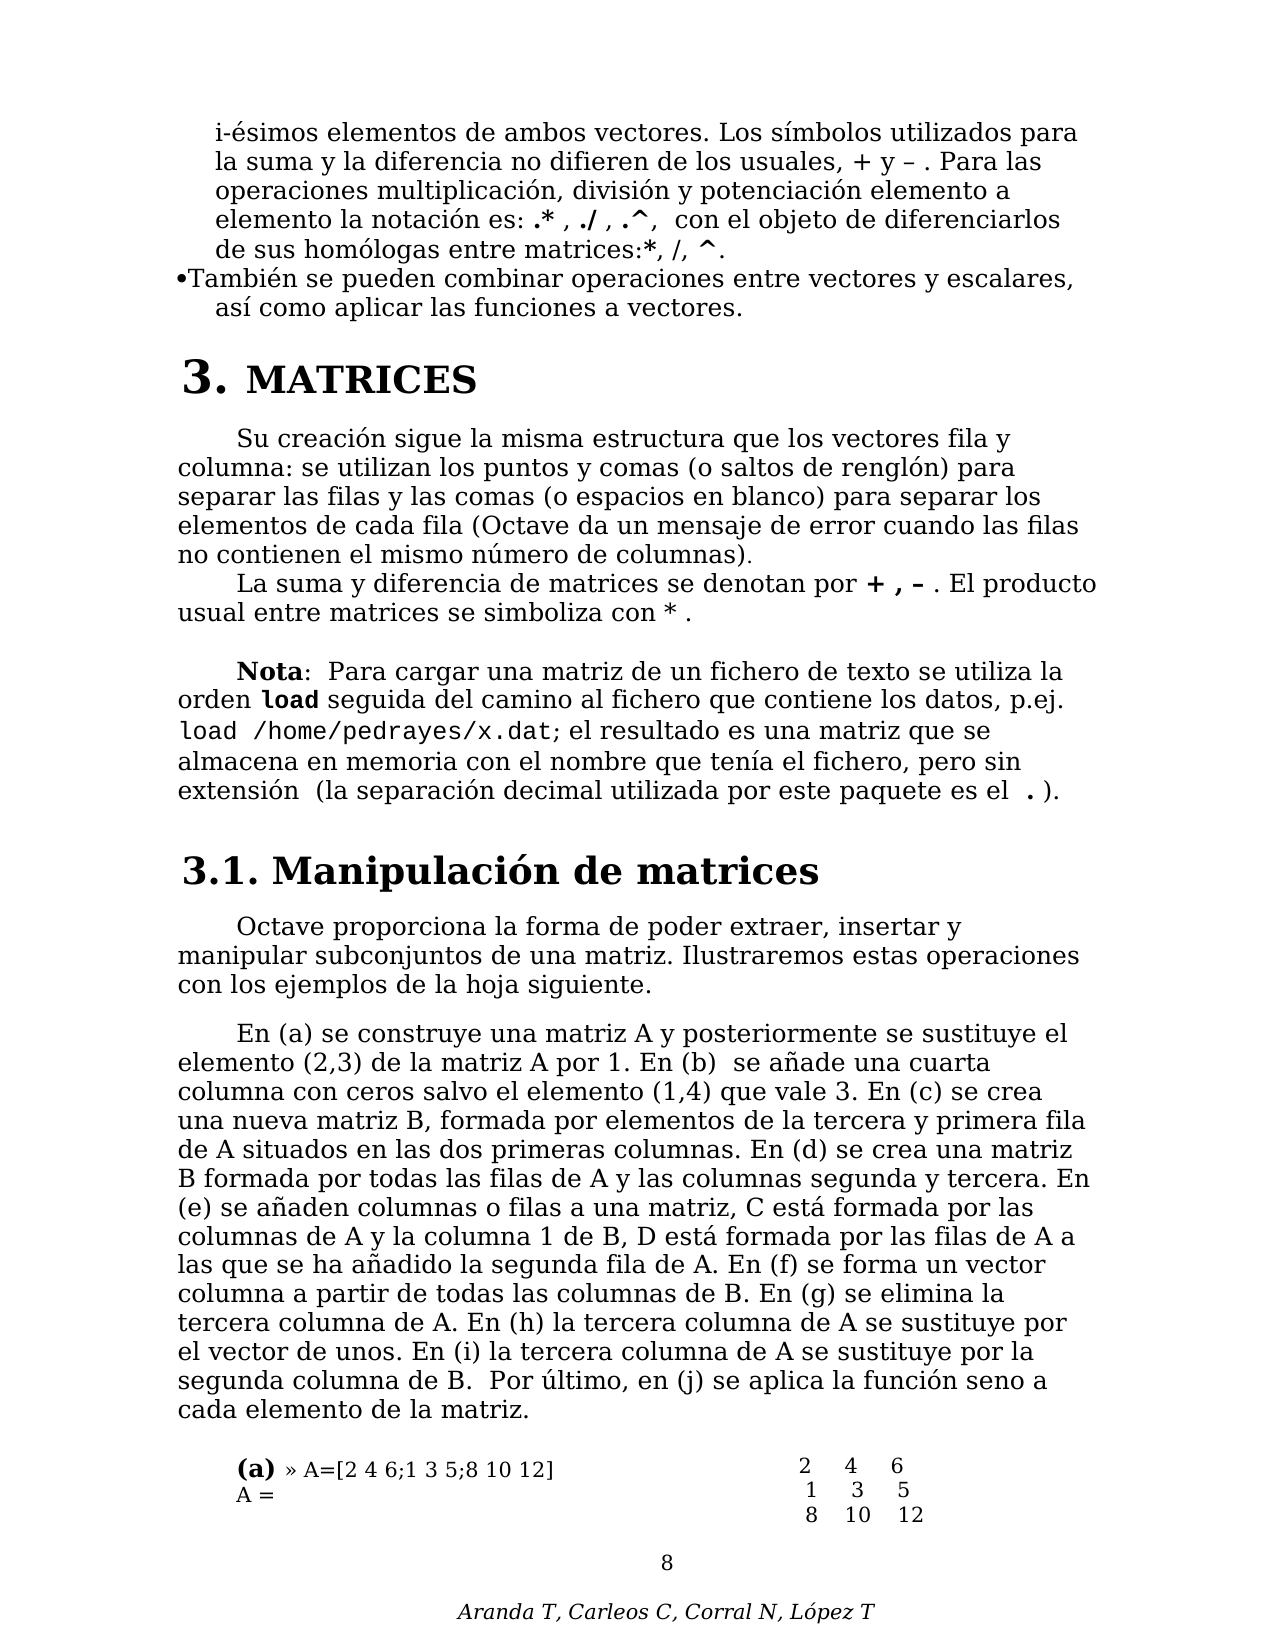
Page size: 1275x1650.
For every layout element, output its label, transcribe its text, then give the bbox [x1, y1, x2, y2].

text Nota: Para cargar una matriz de un fichero de texto se utiliza la orden load seguida del camino al fichero que contiene los datos, p.ej. load /home/pedrayes/x.dat; el resultado es una matriz que se almacena en memoria con el nombre que tenía el fichero, pero sin extensión (la separación decimal utilizada por este paquete es el . ). [177, 656, 1098, 805]
text Octave proporciona la forma de poder extraer, insertar y manipular subconjuntos de una matriz. Ilustraremos estas operaciones con los ejemplos de la hoja siguiente. [177, 913, 1098, 1000]
text 2 4 6 [674, 1453, 1098, 1478]
list i-ésimos elementos de ambos vectores. Los símbolos utilizados para la suma y la diferencia no difieren de los usuales, + y – . Para las operaciones multiplicación, división y potenciación elemento a elemento la notación es: .* , ./ , .^, con el objeto de diferenciarlos de sus homólogas entre matrices:*, /, ^. [177, 118, 1098, 264]
list También se pueden combinar operaciones entre vectores y escalares, así como aplicar las funciones a vectores. [177, 264, 1098, 322]
text Su creación sigue la misma estructura que los vectores fila y columna: se utilizan los puntos y comas (o saltos de renglón) para separar las filas y las comas (o espacios en blanco) para separar los elementos de cada fila (Octave da un mensaje de error cuando las filas no contienen el mismo número de columnas). [177, 424, 1098, 569]
text En (a) se construye una matriz A y posteriormente se sustituye el elemento (2,3) de la matriz A por 1. En (b) se añade una cuarta columna con ceros salvo el elemento (1,4) que vale 3. En (c) se crea una nueva matriz B, formada por elementos de la tercera y primera fila de A situados en las dos primeras columnas. En (d) se crea una matriz B formada por todas las filas de A y las columnas segunda y tercera. En (e) se añaden columnas o filas a una matriz, C está formada por las columnas de A y la columna 1 de B, D está formada por las filas de A a las que se ha añadido la segunda fila de A. En (f) se forma un vector columna a partir de todas las columnas de B. En (g) se elimina la tercera columna de A. En (h) la tercera columna de A se sustituye por el vector de unos. En (i) la tercera columna de A se sustituye por la segunda columna de B. Por último, en (j) se aplica la función seno a cada elemento de la matriz. [177, 1019, 1098, 1424]
text (a) » A=[2 4 6;1 3 5;8 10 12] [177, 1453, 601, 1483]
text 1 3 5 [674, 1478, 1098, 1502]
text 3.1. Manipulación de matrices [177, 849, 1098, 893]
text 3. MATRICES [177, 351, 1098, 405]
text La suma y diferencia de matrices se denotan por + , – . El producto usual entre matrices se simboliza con * . [177, 569, 1098, 627]
text 8 10 12 [674, 1502, 1098, 1527]
text A = [177, 1483, 601, 1507]
